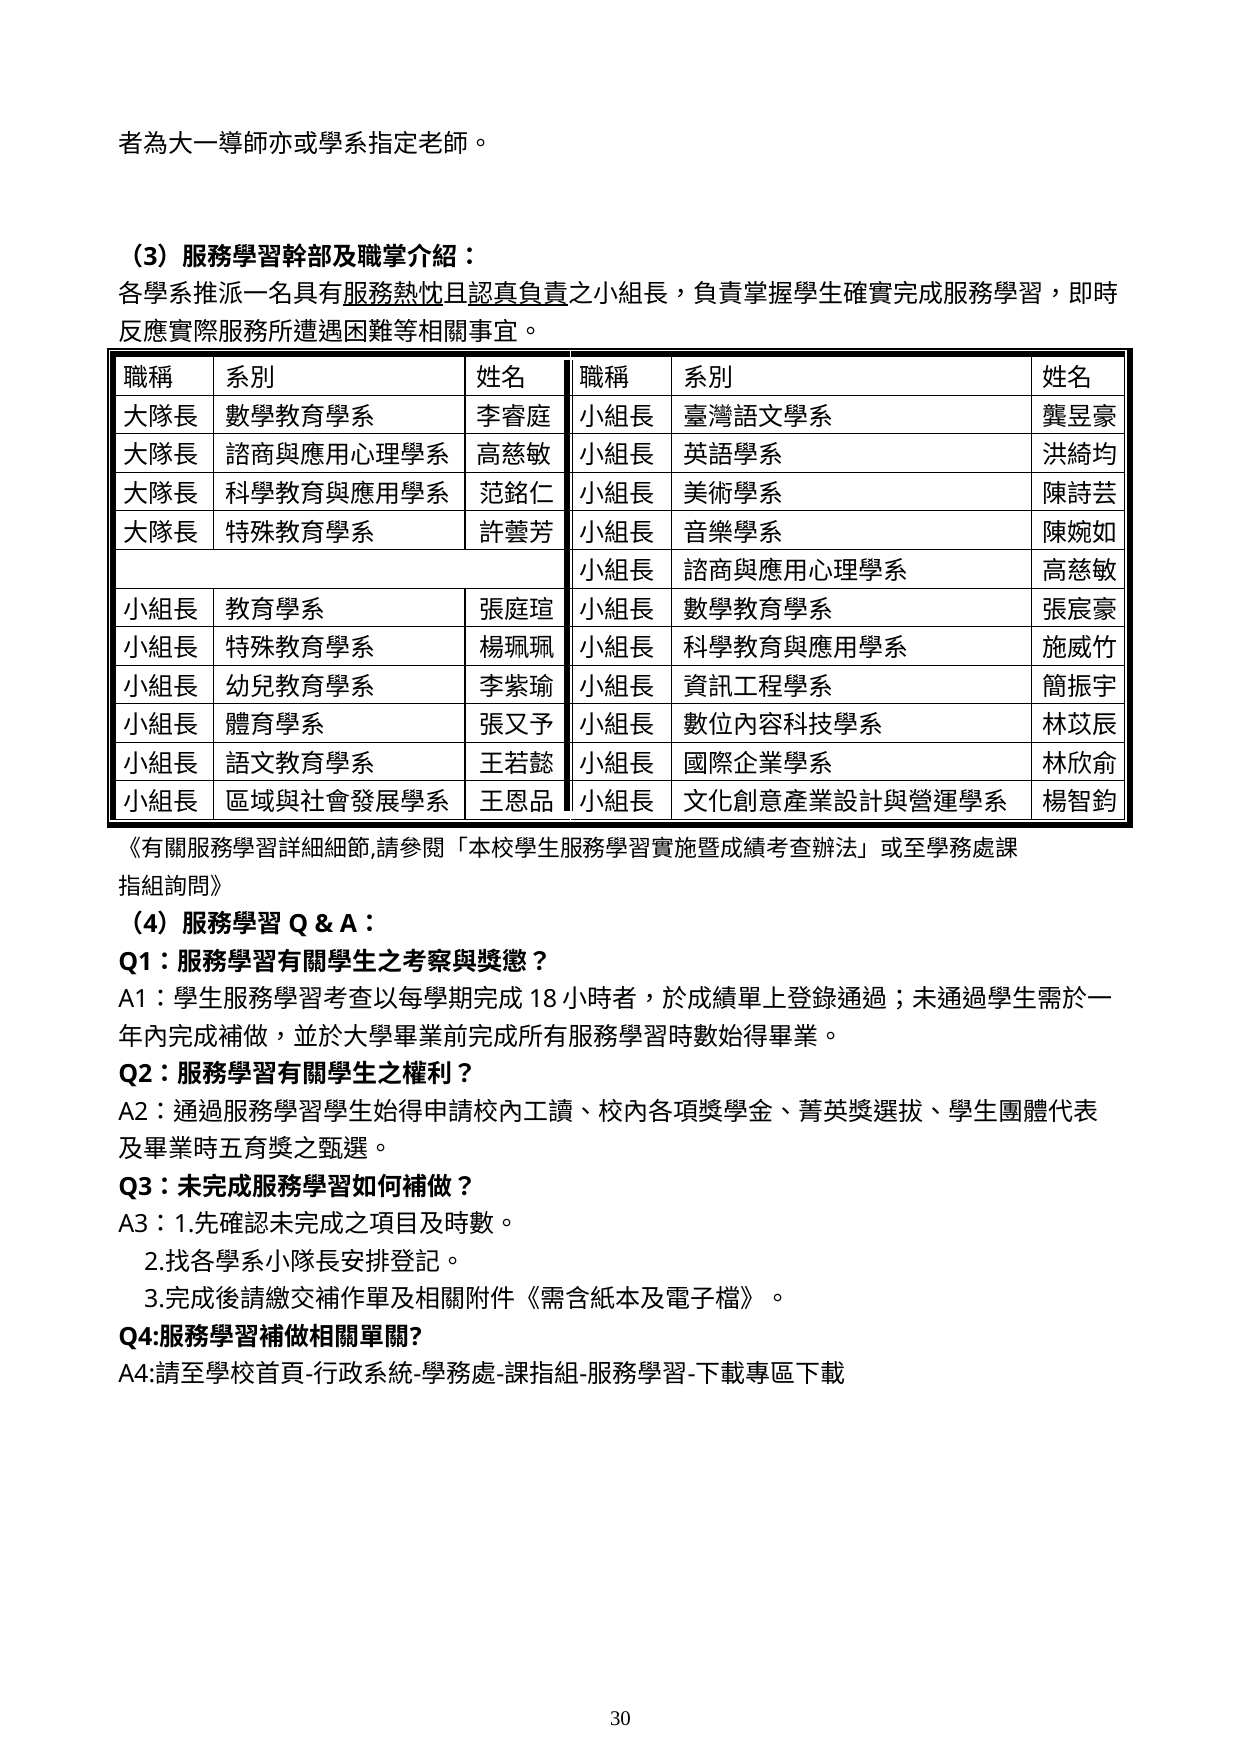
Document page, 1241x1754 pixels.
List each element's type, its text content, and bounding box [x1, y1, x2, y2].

table_cell 王恩品 [466, 781, 568, 819]
text （3）服務學習幹部及職掌介紹： [118, 235, 1122, 273]
table_cell 小組長 [116, 666, 213, 703]
table_cell 林欣俞 [1032, 743, 1124, 780]
table_cell 許蕓芳 [466, 511, 564, 549]
table_cell 小組長 [573, 743, 671, 780]
text A4:請至學校首頁-行政系統-學務處-課指組-服務學習-下載專區下載 [118, 1353, 1122, 1391]
table_cell 施威竹 [1032, 627, 1124, 664]
table_cell 美術學系 [672, 473, 1031, 510]
text Q4:服務學習補做相關單關? [118, 1316, 1122, 1353]
table_cell 區域與社會發展學系 [214, 781, 464, 819]
table_cell [116, 550, 564, 587]
table_cell 大隊長 [116, 434, 213, 472]
table_cell 數位內容科技學系 [672, 704, 1031, 742]
table_cell 教育學系 [214, 589, 464, 626]
table_cell 龔昱豪 [1032, 396, 1124, 433]
table_cell 特殊教育學系 [214, 627, 464, 664]
table_cell 小組長 [573, 589, 671, 626]
table_header 職稱 [568, 350, 672, 395]
table_cell 小組長 [116, 743, 213, 780]
table_cell 小組長 [573, 704, 671, 742]
table_cell 林苡辰 [1032, 704, 1124, 742]
text 者為大一導師亦或學系指定老師。 [118, 123, 1122, 160]
table_header 姓名 [466, 357, 568, 395]
table_cell 科學教育與應用學系 [214, 473, 464, 510]
table_cell 范銘仁 [466, 473, 564, 510]
table_cell 小組長 [573, 511, 671, 549]
table_cell 音樂學系 [672, 511, 1031, 549]
table_cell 李睿庭 [466, 396, 564, 433]
table_cell 小組長 [568, 781, 671, 819]
text A3：1.先確認未完成之項目及時數。 [118, 1203, 1122, 1241]
table_cell 大隊長 [116, 473, 213, 510]
table_cell 張又予 [466, 704, 564, 742]
table_cell 洪綺均 [1032, 434, 1124, 472]
table_cell 小組長 [573, 627, 671, 664]
table_cell 國際企業學系 [672, 743, 1031, 780]
text 2.找各學系小隊長安排登記。 [118, 1241, 1122, 1278]
text A1：學生服務學習考查以每學期完成18小時者，於成績單上登錄通過；未通過學生需於一年內完成補做，並於大學畢業前完成所有服務學習時數始得畢業。 [118, 978, 1122, 1053]
text Q3：未完成服務學習如何補做？ [118, 1166, 1122, 1203]
table_cell 特殊教育學系 [214, 511, 464, 549]
table_cell 高慈敏 [466, 434, 564, 472]
text （4）服務學習 Q & A： [118, 903, 1122, 941]
table_cell 數學教育學系 [214, 396, 464, 433]
table_cell 大隊長 [116, 396, 213, 433]
table_cell 小組長 [573, 396, 671, 433]
table_cell 楊智鈞 [1032, 781, 1124, 819]
table_header 系別 [214, 357, 464, 395]
text 3.完成後請繳交補作單及相關附件《需含紙本及電子檔》。 [118, 1278, 1122, 1316]
table_cell 陳婉如 [1032, 511, 1124, 549]
table_cell 科學教育與應用學系 [672, 627, 1031, 664]
table_header 姓名 [1032, 357, 1124, 395]
table_cell 張庭瑄 [466, 589, 564, 626]
table_cell 英語學系 [672, 434, 1031, 472]
table_cell 臺灣語文學系 [672, 396, 1031, 433]
table_cell 幼兒教育學系 [214, 666, 464, 703]
table_header 職稱 [116, 357, 213, 395]
table_cell 語文教育學系 [214, 743, 464, 780]
table_cell 小組長 [573, 434, 671, 472]
table_cell 王若懿 [466, 743, 564, 780]
table_cell 小組長 [573, 666, 671, 703]
table_cell 資訊工程學系 [672, 666, 1031, 703]
table_cell 楊珮珮 [466, 627, 564, 664]
table_cell 小組長 [573, 473, 671, 510]
text 《有關服務學習詳細細節,請參閱「本校學生服務學習實施暨成績考查辦法」或至學務處課指組詢問》 [118, 828, 1030, 903]
table_cell 小組長 [116, 589, 213, 626]
table_cell 張宸豪 [1032, 589, 1124, 626]
table_cell 陳詩芸 [1032, 473, 1124, 510]
table_cell 李紫瑜 [466, 666, 564, 703]
text 各學系推派一名具有服務熱忱且認真負責之小組長，負責掌握學生確實完成服務學習，即時反應實際服務所遭遇困難等相關事宜。 [118, 273, 1122, 348]
text Q1：服務學習有關學生之考察與獎懲？ [118, 941, 1122, 978]
table_cell 小組長 [573, 550, 671, 587]
table_cell 小組長 [116, 704, 213, 742]
table_cell 諮商與應用心理學系 [214, 434, 464, 472]
table_cell 小組長 [116, 781, 213, 819]
text Q2：服務學習有關學生之權利？ [118, 1053, 1122, 1091]
table_cell 簡振宇 [1032, 666, 1124, 703]
table_header 系別 [672, 357, 1031, 395]
table_cell 大隊長 [116, 511, 213, 549]
table_cell 數學教育學系 [672, 589, 1031, 626]
table_cell 文化創意產業設計與營運學系 [672, 781, 1031, 819]
table_cell 小組長 [116, 627, 213, 664]
text A2：通過服務學習學生始得申請校內工讀、校內各項獎學金、菁英獎選拔、學生團體代表及畢業時五育獎之甄選。 [118, 1091, 1122, 1166]
table_cell 高慈敏 [1032, 550, 1124, 587]
table_cell 體育學系 [214, 704, 464, 742]
table_cell 諮商與應用心理學系 [672, 550, 1031, 587]
